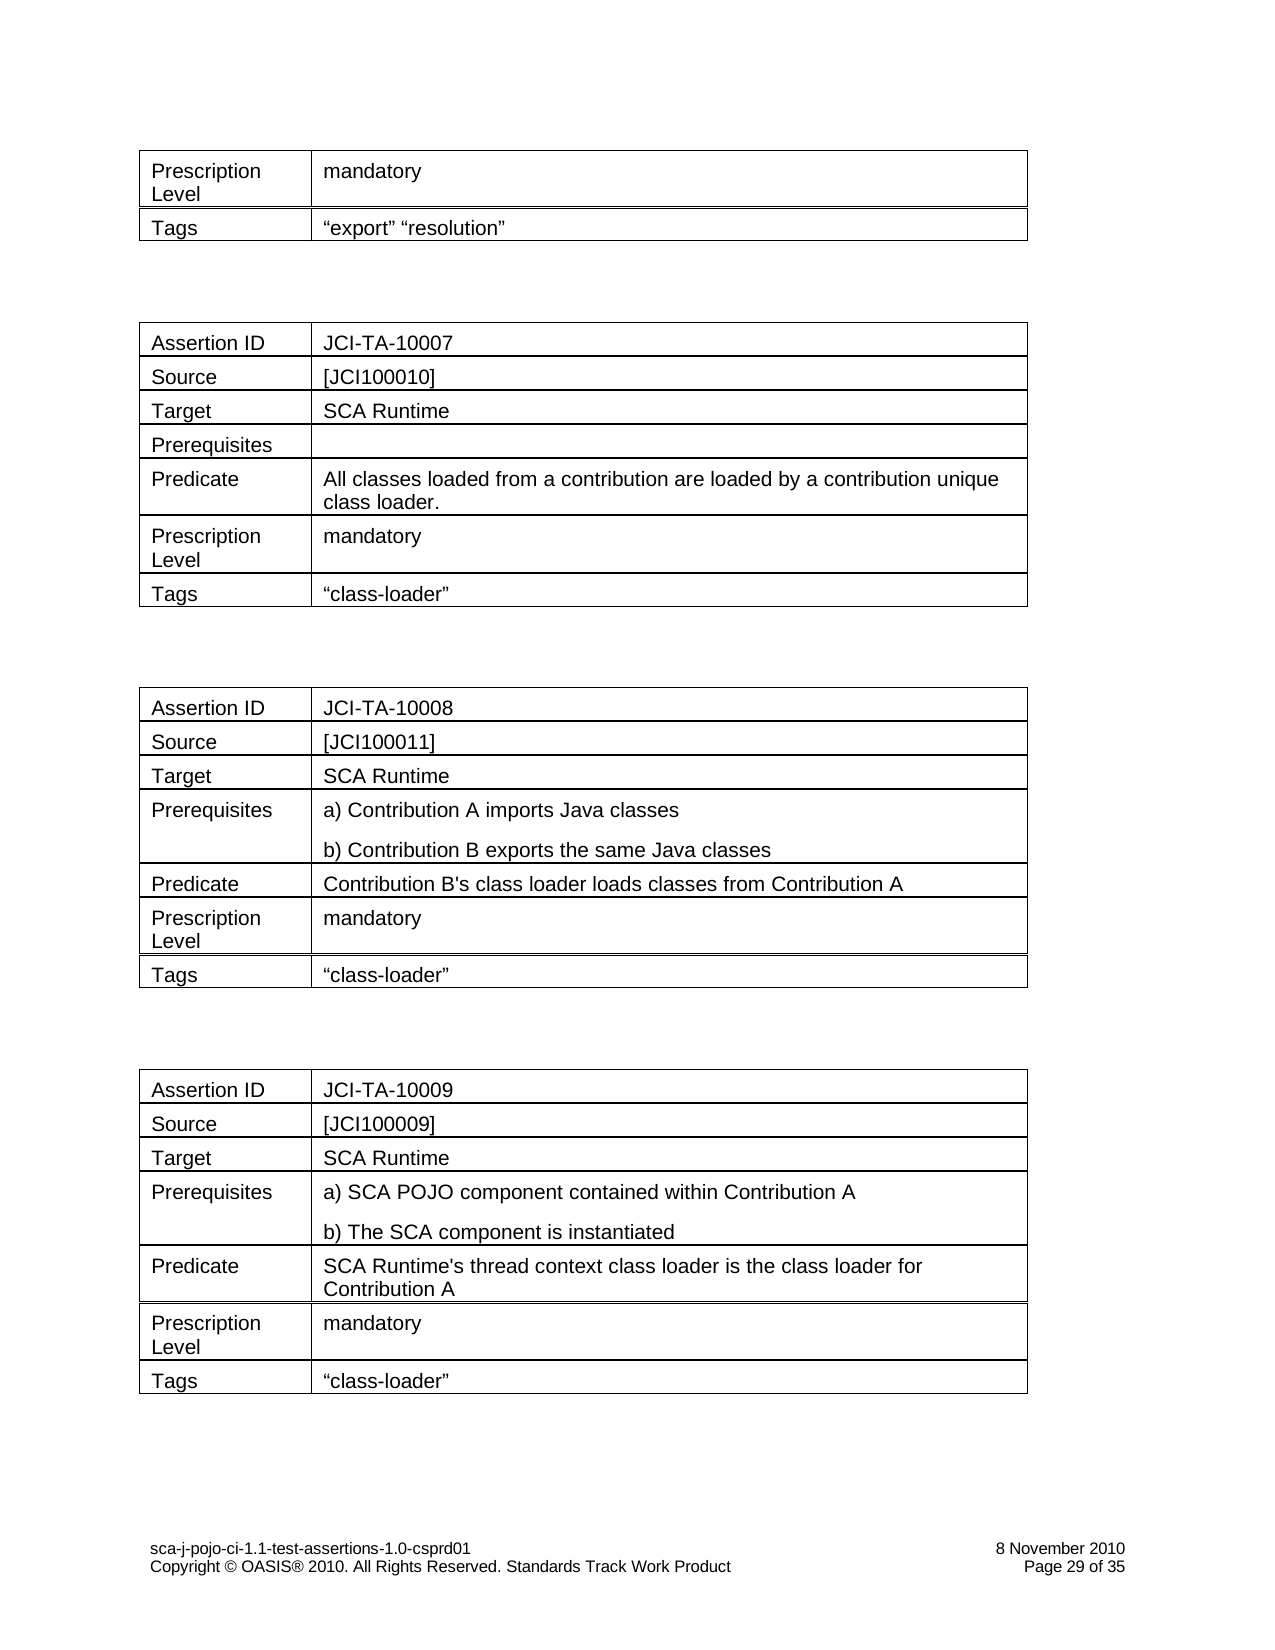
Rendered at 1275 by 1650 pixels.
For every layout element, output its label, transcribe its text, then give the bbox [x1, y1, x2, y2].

table_header Assertion ID [140, 323, 311, 355]
table_cell “class-loader” [312, 574, 1027, 606]
table_cell All classes loaded from a contribution are loaded by a contribution unique class loader. [312, 459, 1027, 514]
table_cell Predicate [140, 1246, 311, 1301]
table_cell Tags [140, 209, 311, 240]
table_cell SCA Runtime [312, 756, 1027, 788]
table_cell “class-loader” [312, 956, 1027, 987]
table_header JCI-TA-10009 [312, 1070, 1027, 1102]
table_cell Source [140, 1104, 311, 1136]
table_cell mandatory [312, 898, 1027, 953]
table_cell Predicate [140, 459, 311, 514]
table_cell Tags [140, 574, 311, 606]
table_cell SCA Runtime [312, 1138, 1027, 1170]
table_cell Target [140, 756, 311, 788]
table_cell Predicate [140, 864, 311, 896]
table_cell Prerequisites [140, 1172, 311, 1244]
table_cell “class-loader” [312, 1361, 1027, 1393]
table_cell [312, 425, 1027, 457]
table_header JCI-TA-10007 [312, 323, 1027, 355]
table_cell mandatory [312, 516, 1027, 572]
table_header JCI-TA-10008 [312, 688, 1027, 720]
table_cell mandatory [312, 151, 1027, 206]
table_cell Source [140, 722, 311, 754]
table_cell SCA Runtime [312, 391, 1027, 423]
table_cell mandatory [312, 1304, 1027, 1359]
table_cell Source [140, 357, 311, 389]
table_cell [JCI100009] [312, 1104, 1027, 1136]
table_header Assertion ID [140, 1070, 311, 1102]
table_header Assertion ID [140, 688, 311, 720]
table_cell Prescription Level [140, 898, 311, 953]
table_cell Prescription Level [140, 516, 311, 572]
table_cell SCA Runtime's thread context class loader is the class loader for Contribution A [312, 1246, 1027, 1301]
table_cell a) Contribution A imports Java classes b) Contribution B exports the same Java classes [312, 790, 1027, 862]
table_cell [JCI100010] [312, 357, 1027, 389]
table_cell Contribution B's class loader loads classes from Contribution A [312, 864, 1027, 896]
table_cell Target [140, 391, 311, 423]
table_cell Tags [140, 1361, 311, 1393]
table_cell Prerequisites [140, 425, 311, 457]
table_cell Prescription Level [140, 151, 311, 206]
table_cell Target [140, 1138, 311, 1170]
table_cell Tags [140, 956, 311, 987]
table_cell Prerequisites [140, 790, 311, 862]
table_cell [JCI100011] [312, 722, 1027, 754]
table_cell Prescription Level [140, 1304, 311, 1359]
table_cell “export” “resolution” [312, 209, 1027, 240]
table_cell a) SCA POJO component contained within Contribution A b) The SCA component is instantiated [312, 1172, 1027, 1244]
